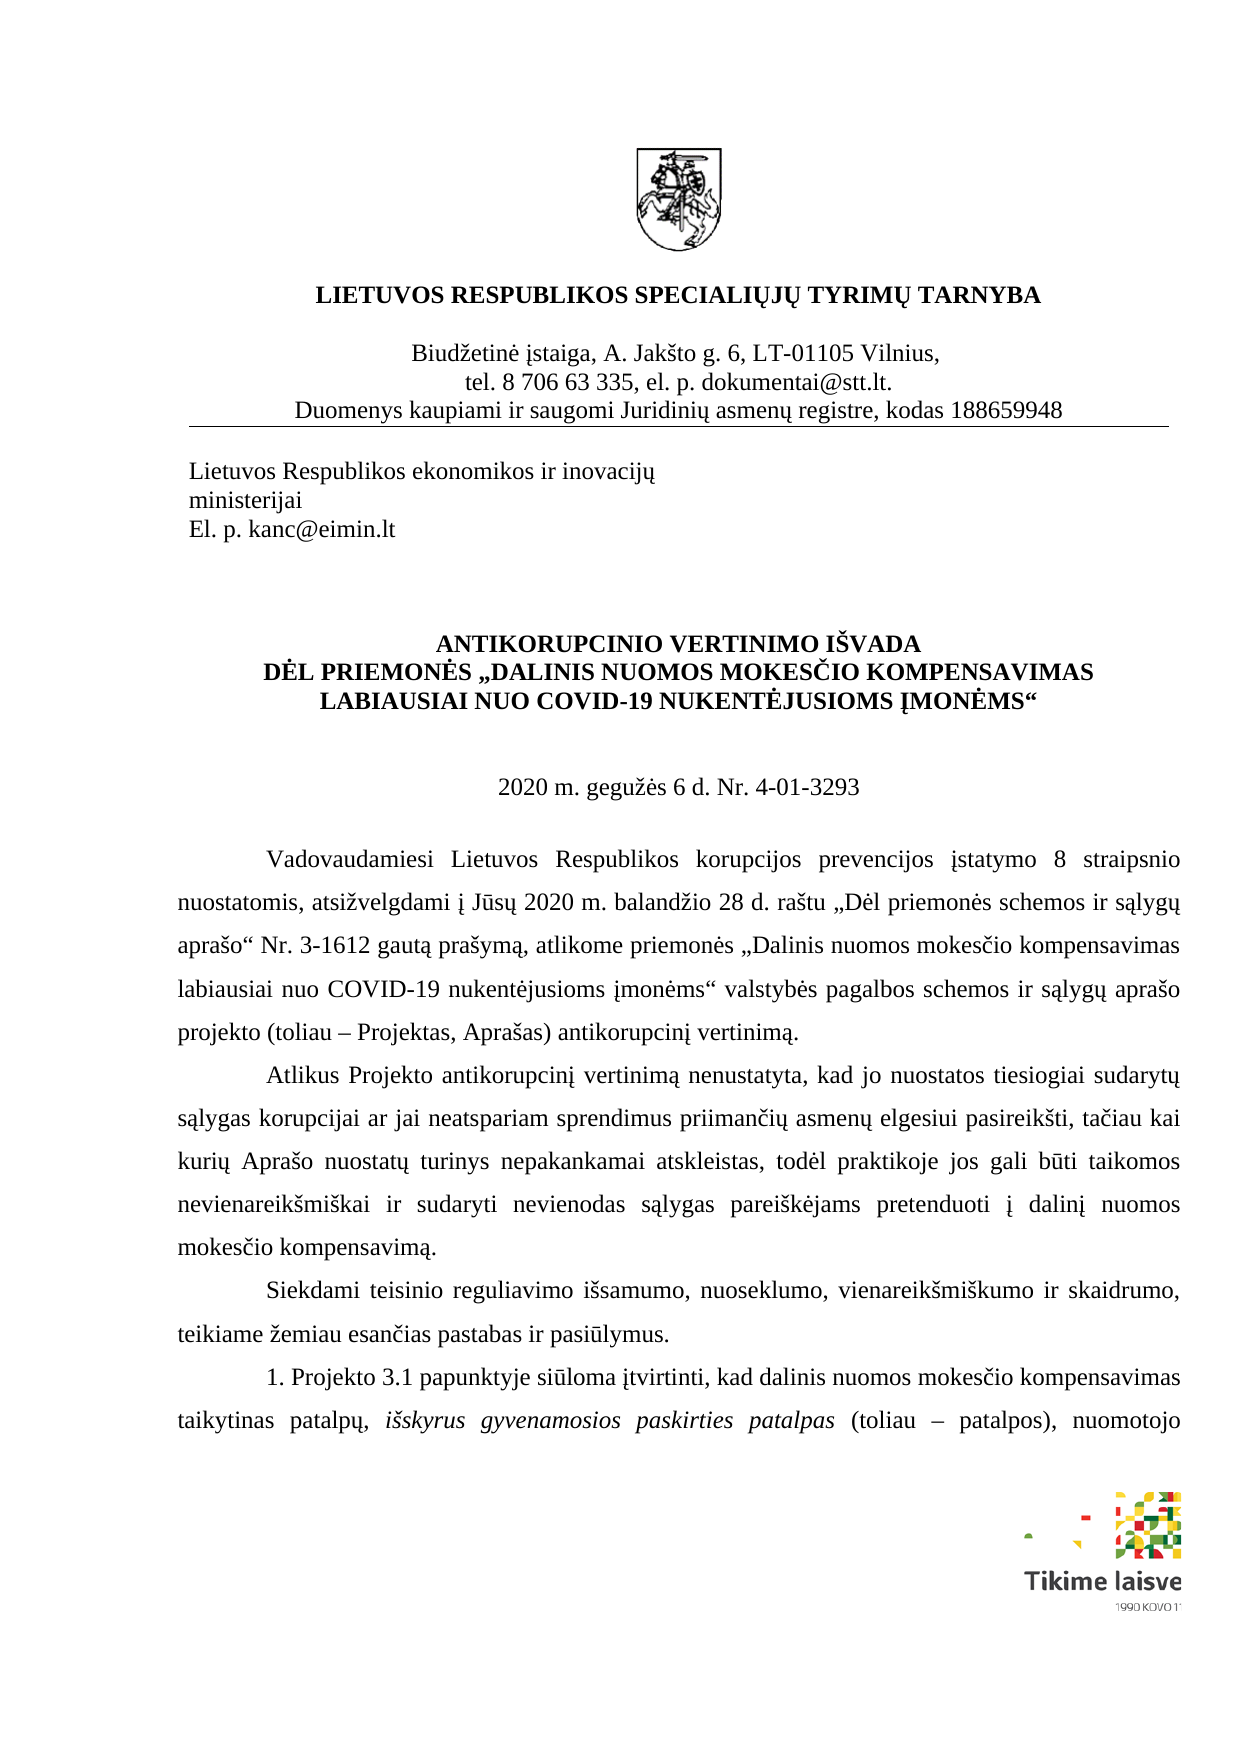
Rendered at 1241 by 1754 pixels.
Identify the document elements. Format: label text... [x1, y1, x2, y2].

table_header [177, 147, 634, 252]
table_cell 2020 m. gegužės 6 d. Nr. 4-01-3293 [177, 715, 1180, 801]
text 1. Projekto 3.1 papunktyje siūloma įtvirtinti, kad dalinis nuomos mokesčio kompensavimas taikytinas patalpų, išskyrus gyvenamosios paskirties patalpas (toliau – patalpos), nuomotojo [177, 1362, 1181, 1434]
text Vadovaudamiesi Lietuvos Respublikos korupcijos prevencijos įstatymo 8 straipsnio nuostatomis, atsižvelgdami į Jūsų 2020 m. balandžio 28 d. raštu „Dėl priemonės schemos ir sąlygų aprašo“ Nr. 3-1612 gautą prašymą, atlikome priemonės „Dalinis nuomos mokesčio kompensavimas labiausiai nuo COVID-19 nukentėjusioms įmonėms“ valstybės pagalbos schemos ir sąlygų aprašo projekto (toliau – Projektas, Aprašas) antikorupcinį vertinimą. [177, 844, 1181, 1046]
table_header [723, 147, 1180, 252]
table_cell Lietuvos Respublikos ekonomikos ir inovacijų ministerijai El. p. kanc@eimin.lt [177, 456, 767, 571]
table_header LIETUVOS RESPUBLIKOS SPECIALIŲJŲ TYRIMŲ TARNYBA Biudžetinė įstaiga, A. Jakšto g. 6, LT-01105 Vilnius, tel. 8 706 63 335, el. p. dokumentai@stt.lt. Duomenys kaupiami ir saugomi Juridinių asmenų registre, kodas 188659948 [177, 281, 1180, 456]
table_cell [767, 456, 1180, 571]
text Atlikus Projekto antikorupcinį vertinimą nenustatyta, kad jo nuostatos tiesiogiai sudarytų sąlygas korupcijai ar jai neatspariam sprendimus priimančių asmenų elgesiui pasireikšti, tačiau kai kurių Aprašo nuostatų turinys nepakankamai atskleistas, todėl praktikoje jos gali būti taikomos nevienareikšmiškai ir sudaryti nevienodas sąlygas pareiškėjams pretenduoti į dalinį nuomos mokesčio kompensavimą. [177, 1060, 1181, 1261]
text Siekdami teisinio reguliavimo išsamumo, nuoseklumo, vienareikšmiškumo ir skaidrumo, teikiame žemiau esančias pastabas ir pasiūlymus. [177, 1276, 1181, 1347]
